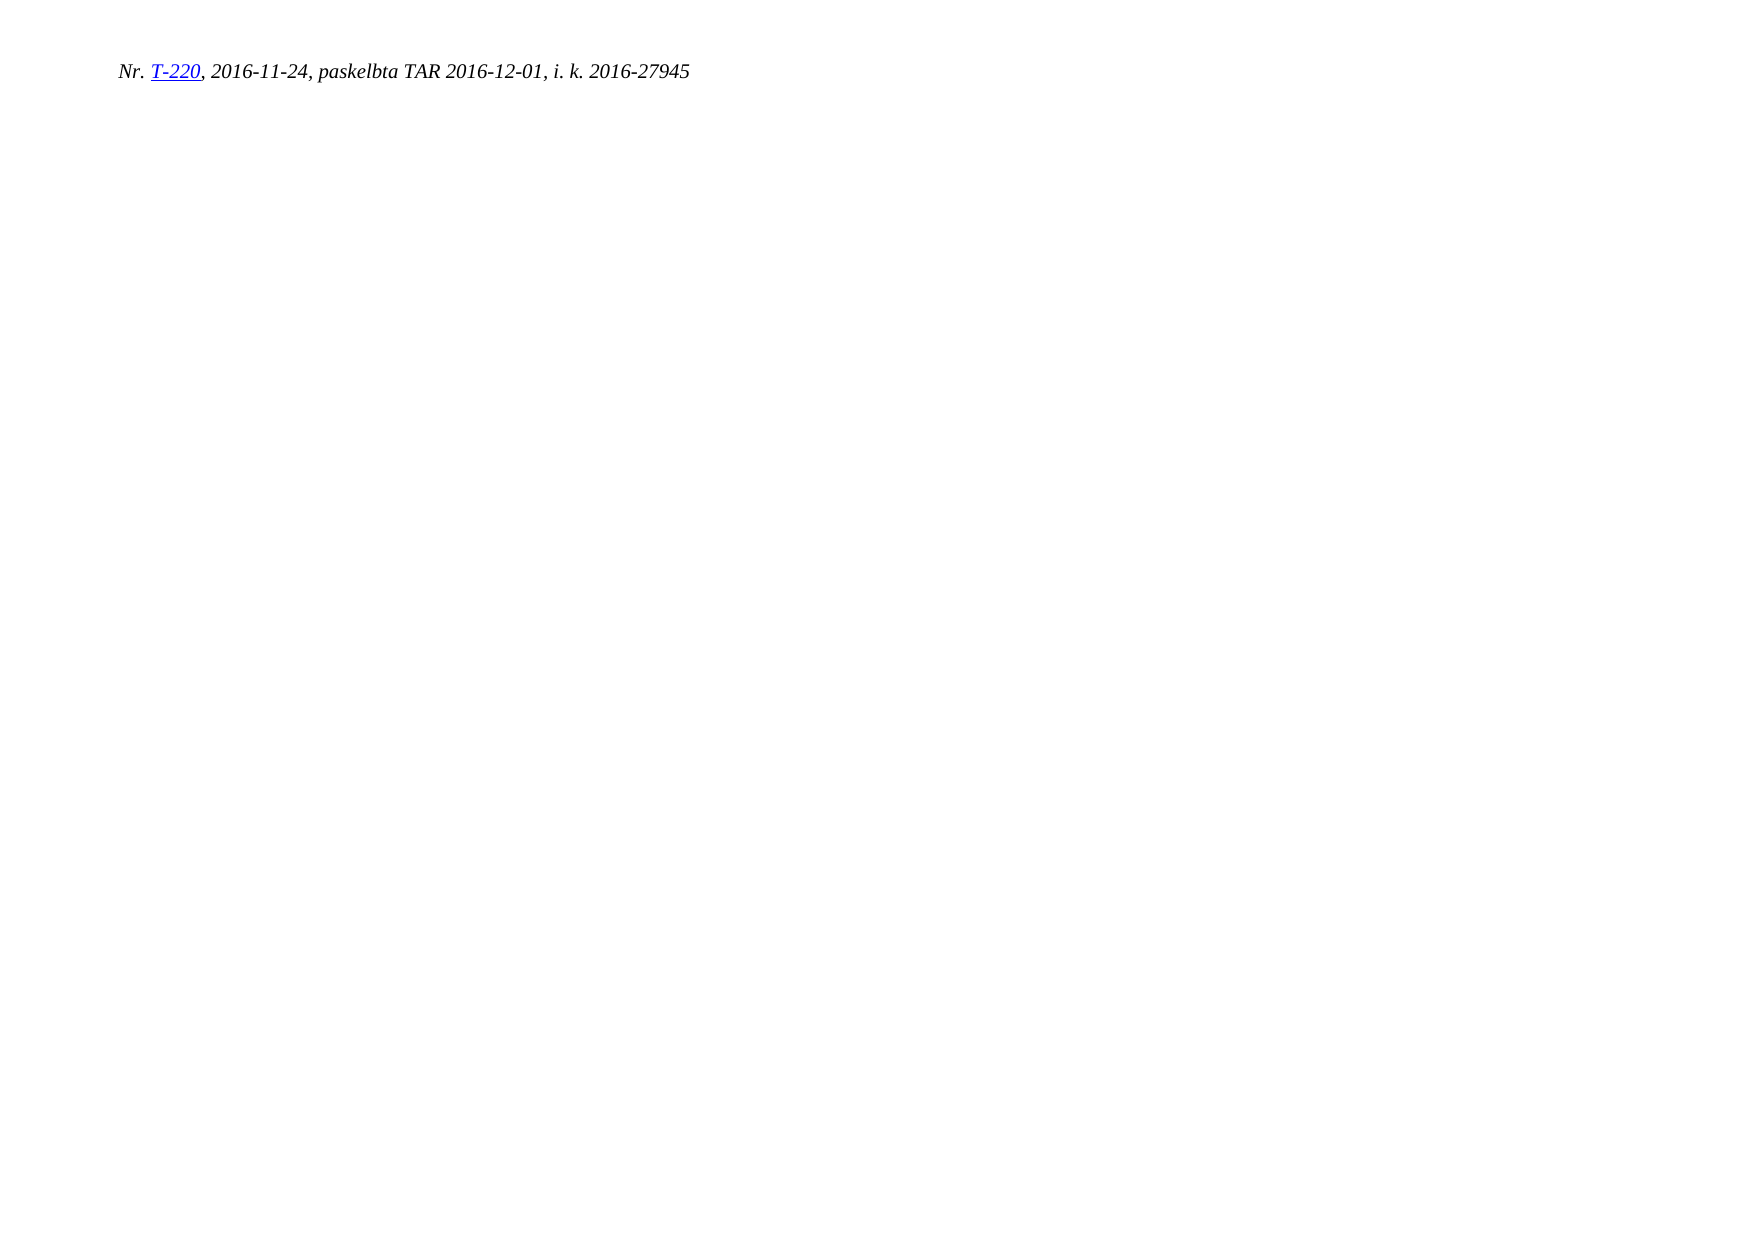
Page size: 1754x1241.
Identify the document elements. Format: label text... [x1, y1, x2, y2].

text Nr. T-220, 2016-11-24, paskelbta TAR 2016-12-01, i. k. 2016-27945 [118, 59, 1636, 83]
